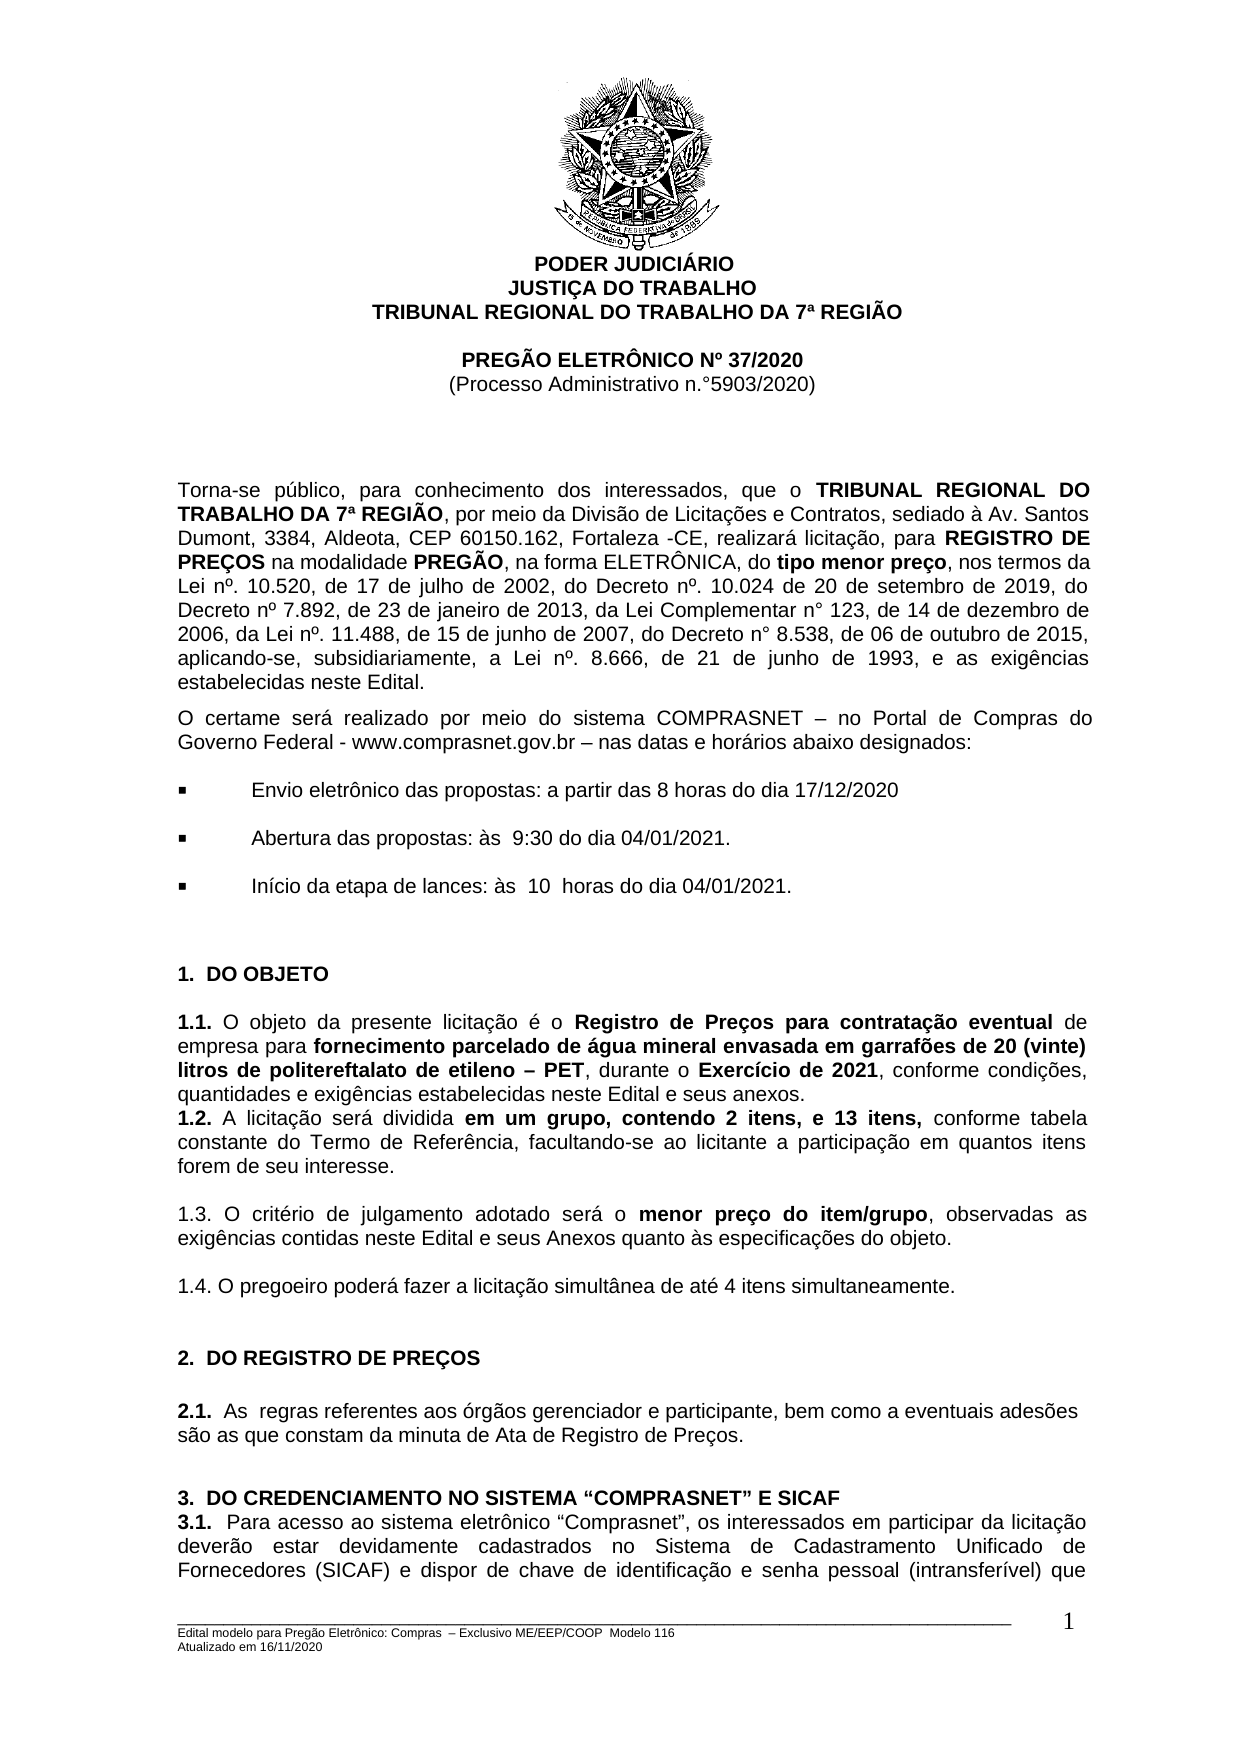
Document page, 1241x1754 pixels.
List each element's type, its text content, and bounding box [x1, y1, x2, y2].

text 1.1. O objeto da presente licitação é o Registro de Preços para contratação eventual de empresa para fornecimento parcelado de água mineral envasada em garrafões de 20 (vinte) litros de politereftalato de etileno – PET, durante o Exercício de 2021, conforme condições, quantidades e exigências estabelecidas neste Edital e seus anexos. [177, 1010, 1087, 1106]
text O certame será realizado por meio do sistema COMPRASNET – no Portal de Compras do Governo Federal - www.comprasnet.gov.br – nas datas e horários abaixo designados: [177, 706, 1093, 754]
list Abertura das propostas: às 9:30 do dia 04/01/2021. [177, 826, 1093, 850]
list Envio eletrônico das propostas: a partir das 8 horas do dia 17/12/2020 [177, 778, 1093, 802]
text TRIBUNAL REGIONAL DO TRABALHO DA 7ª REGIÃO [177, 299, 1097, 323]
text (Processo Administrativo n.°5903/2020) [177, 371, 1087, 395]
text 2.1. As regras referentes aos órgãos gerenciador e participante, bem como a eventuais adesões são as que constam da minuta de Ata de Registro de Preços. [177, 1399, 1089, 1447]
text 1. DO OBJETO [177, 961, 1139, 985]
text 3. DO CREDENCIAMENTO NO SISTEMA “COMPRASNET” E SICAF [177, 1486, 1087, 1510]
text PREGÃO ELETRÔNICO Nº 37/2020 [177, 347, 1087, 371]
text PODER JUDICIÁRIO [177, 252, 1097, 276]
text Torna-se público, para conhecimento dos interessados, que o TRIBUNAL REGIONAL DO TRABALHO DA 7ª REGIÃO, por meio da Divisão de Licitações e Contratos, sediado à Av. Santos Dumont, 3384, Aldeota, CEP 60150.162, Fortaleza -CE, realizará licitação, para REGISTRO DE PREÇOS na modalidade PREGÃO, na forma ELETRÔNICA, do tipo menor preço, nos termos da Lei nº. 10.520, de 17 de julho de 2002, do Decreto nº. 10.024 de 20 de setembro de 2019, do Decreto nº 7.892, de 23 de janeiro de 2013, da Lei Complementar n° 123, de 14 de dezembro de 2006, da Lei nº. 11.488, de 15 de junho de 2007, do Decreto n° 8.538, de 06 de outubro de 2015, aplicando-se, subsidiariamente, a Lei nº. 8.666, de 21 de junho de 1993, e as exigências estabelecidas neste Edital. [177, 478, 1090, 694]
text 1.4. O pregoeiro poderá fazer a licitação simultânea de até 4 itens simultaneamente. [177, 1274, 1087, 1298]
list Início da etapa de lances: às 10 horas do dia 04/01/2021. [177, 874, 1093, 898]
text JUSTIÇA DO TRABALHO [177, 276, 1087, 299]
text 1.2. A licitação será dividida em um grupo, contendo 2 itens, e 13 itens, conforme tabela constante do Termo de Referência, facultando-se ao licitante a participação em quantos itens forem de seu interesse. [177, 1106, 1087, 1178]
text 2. DO REGISTRO DE PREÇOS [177, 1346, 1087, 1369]
text 1.3. O critério de julgamento adotado será o menor preço do item/grupo, observadas as exigências contidas neste Edital e seus Anexos quanto às especificações do objeto. [177, 1202, 1087, 1250]
text 3.1. Para acesso ao sistema eletrônico “Comprasnet”, os interessados em participar da licitação deverão estar devidamente cadastrados no Sistema de Cadastramento Unificado de Fornecedores (SICAF) e dispor de chave de identificação e senha pessoal (intransferível) que [177, 1510, 1087, 1582]
